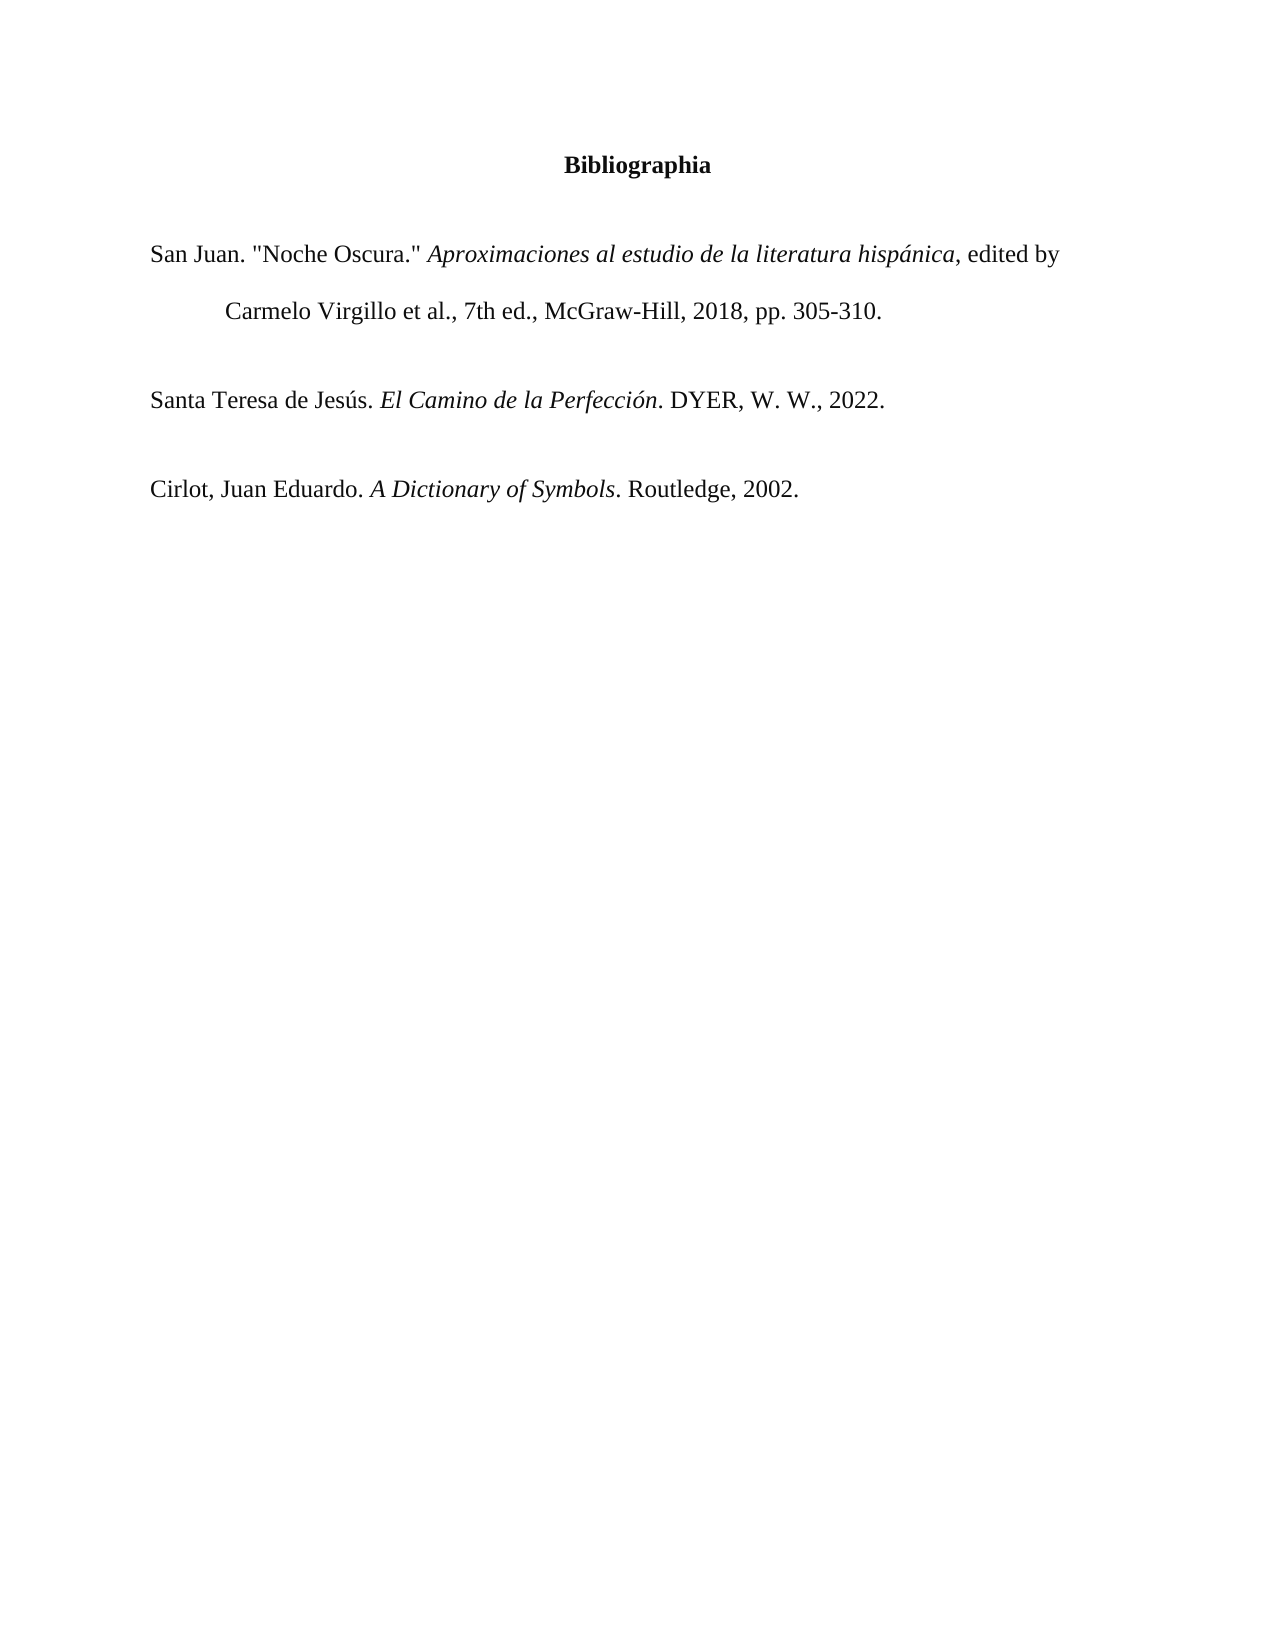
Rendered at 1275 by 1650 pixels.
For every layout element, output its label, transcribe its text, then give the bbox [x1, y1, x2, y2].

text San Juan. "Noche Oscura." Aproximaciones al estudio de la literatura hispánica, edited by Carmelo Virgillo et al., 7th ed., McGraw-Hill, 2018, pp. 305-310. [150, 239, 1125, 325]
text Santa Teresa de Jesús. El Camino de la Perfección. DYER, W. W., 2022. [150, 385, 1125, 414]
text Cirlot, Juan Eduardo. A Dictionary of Symbols. Routledge, 2002. [150, 474, 1125, 502]
text Bibliographia [150, 150, 1125, 179]
